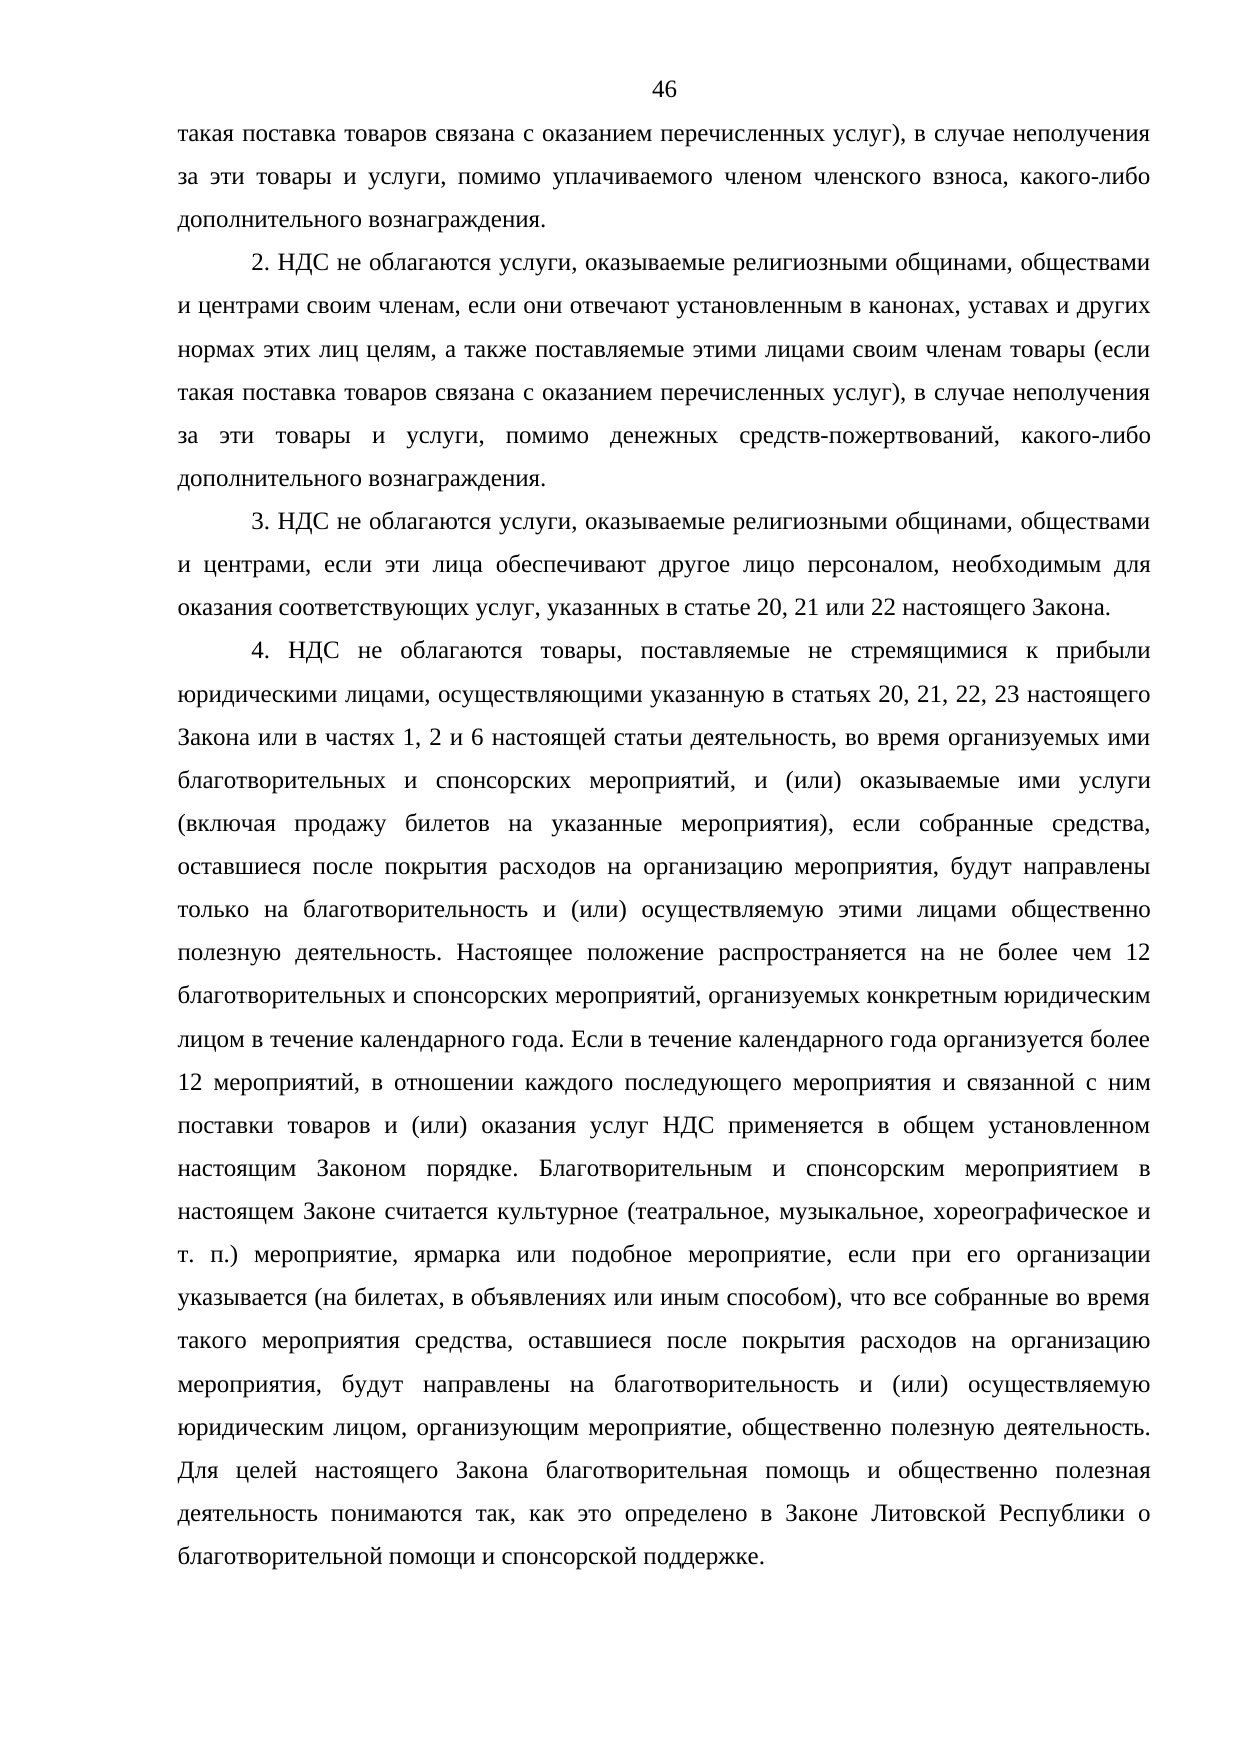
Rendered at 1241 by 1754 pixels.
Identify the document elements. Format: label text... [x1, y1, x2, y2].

text 4. НДС не облагаются товары, поставляемые не стремящимися к прибыли юридическими лицами, осуществляющими указанную в статьях 20, 21, 22, 23 настоящего Закона или в частях 1, 2 и 6 настоящей статьи деятельность, во время организуемых ими благотворительных и спонсорских мероприятий, и (или) оказываемые ими услуги (включая продажу билетов на указанные мероприятия), если собранные средства, оставшиеся после покрытия расходов на организацию мероприятия, будут направлены только на благотворительность и (или) осуществляемую этими лицами общественно полезную деятельность. Настоящее положение распространяется на не более чем 12 благотворительных и спонсорских мероприятий, организуемых конкретным юридическим лицом в течение календарного года. Если в течение календарного года организуется более 12 мероприятий, в отношении каждого последующего мероприятия и связанной с ним поставки товаров и (или) оказания услуг НДС применяется в общем установленном настоящим Законом порядке. Благотворительным и спонсорским мероприятием в настоящем Законе считается культурное (театральное, музыкальное, хореографическое и т. п.) мероприятие, ярмарка или подобное мероприятие, если при его организации указывается (на билетах, в объявлениях или иным способом), что все собранные во время такого мероприятия средства, оставшиеся после покрытия расходов на организацию мероприятия, будут направлены на благотворительность и (или) осуществляемую юридическим лицом, организующим мероприятие, общественно полезную деятельность. Для целей настоящего Закона благотворительная помощь и общественно полезная деятельность понимаются так, как это определено в Законе Литовской Республики о благотворительной помощи и спонсорской поддержке. [177, 636, 1152, 1570]
text такая поставка товаров связана с оказанием перечисленных услуг), в случае неполучения за эти товары и услуги, помимо уплачиваемого членом членского взноса, какого-либо дополнительного вознаграждения. [177, 118, 1152, 233]
text 2. НДС не облагаются услуги, оказываемые религиозными общинами, обществами и центрами своим членам, если они отвечают установленным в канонах, уставах и других нормах этих лиц целям, а также поставляемые этими лицами своим членам товары (если такая поставка товаров связана с оказанием перечисленных услуг), в случае неполучения за эти товары и услуги, помимо денежных средств-пожертвований, какого-либо дополнительного вознаграждения. [177, 247, 1152, 492]
text 3. НДС не облагаются услуги, оказываемые религиозными общинами, обществами и центрами, если эти лица обеспечивают другое лицо персоналом, необходимым для оказания соответствующих услуг, указанных в статье 20, 21 или 22 настоящего Закона. [177, 506, 1152, 621]
